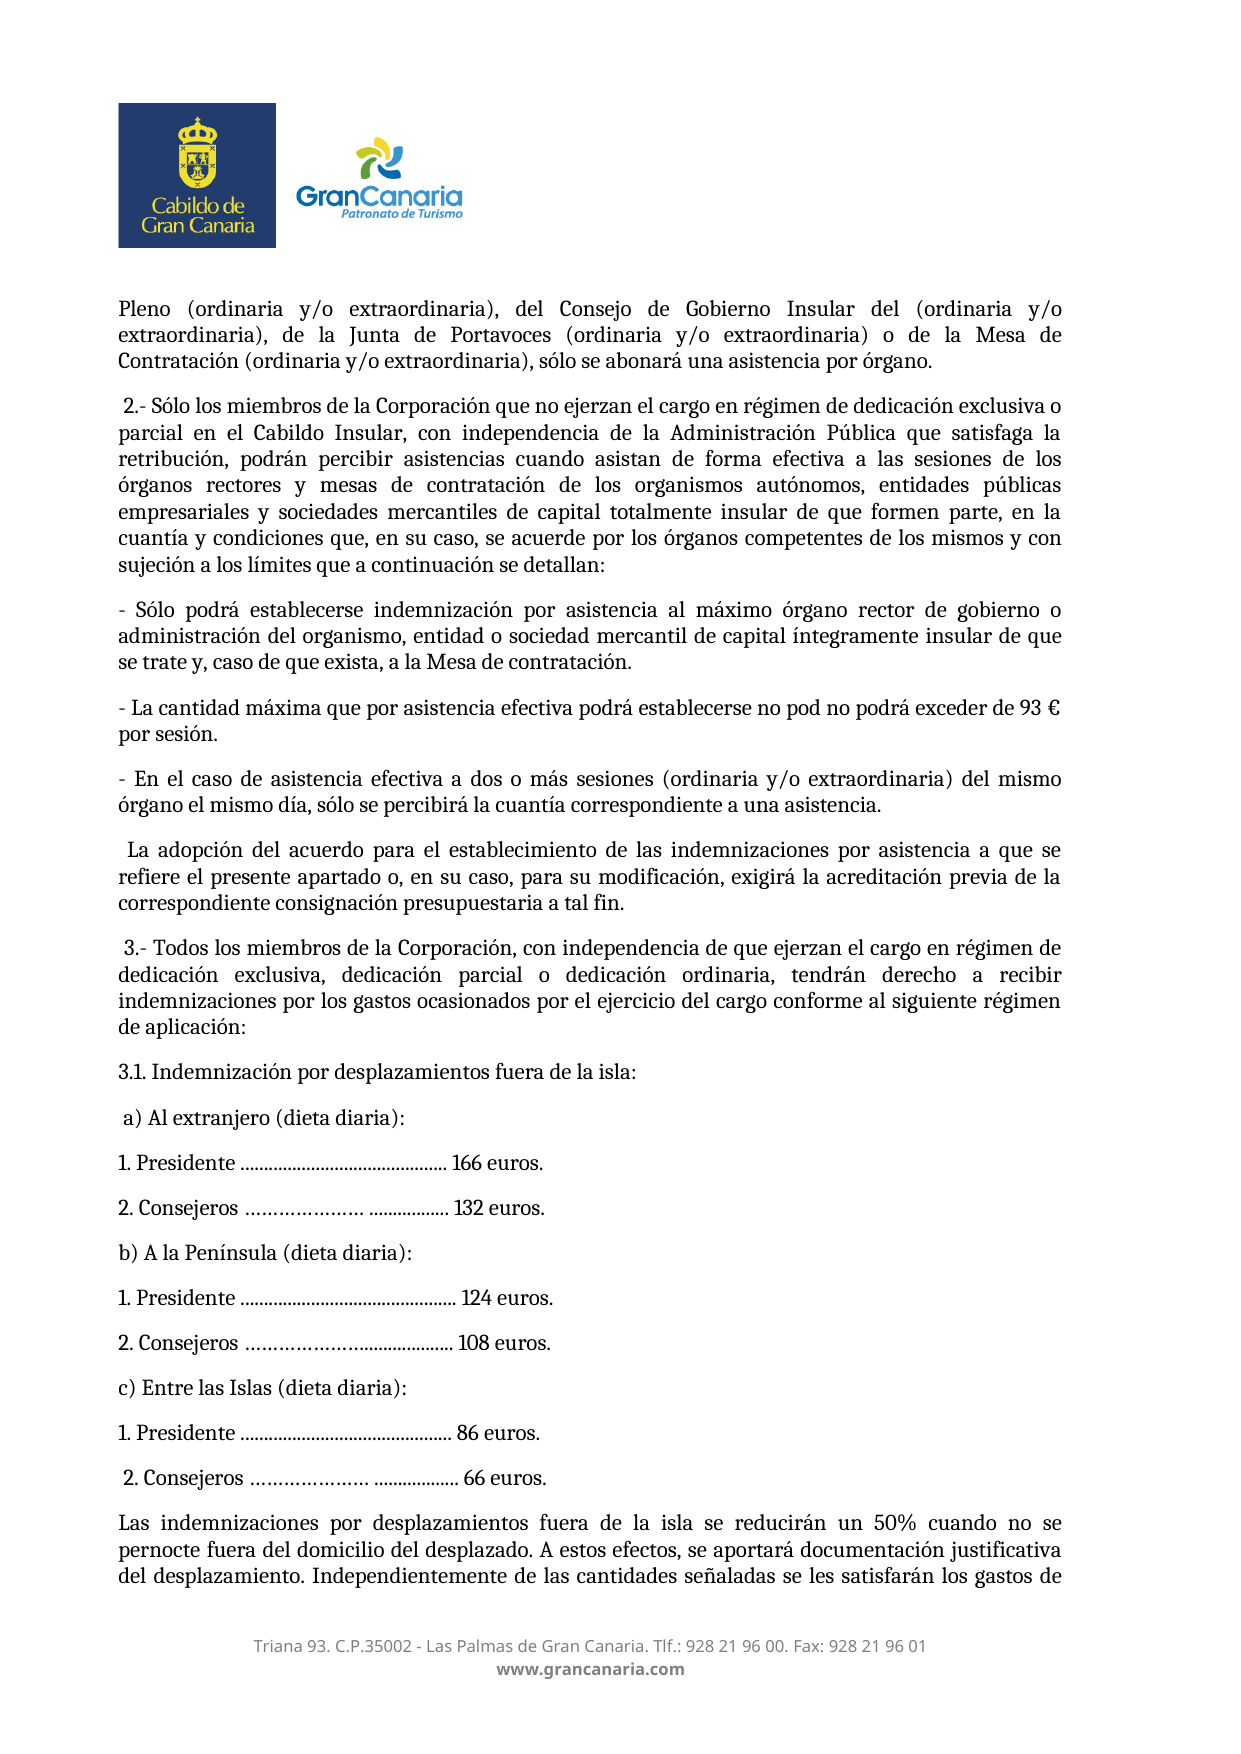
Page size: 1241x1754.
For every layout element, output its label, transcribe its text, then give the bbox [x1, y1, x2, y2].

text 2. Consejeros ………………… ................. 132 euros. [118, 1194, 1063, 1221]
text - La cantidad máxima que por asistencia efectiva podrá establecerse no pod no podrá exceder de 93 € por sesión. [118, 694, 1063, 747]
text La adopción del acuerdo para el establecimiento de las indemnizaciones por asistencia a que se refiere el presente apartado o, en su caso, para su modificación, exigirá la acreditación previa de la correspondiente consignación presupuestaria a tal fin. [118, 837, 1063, 916]
text Pleno (ordinaria y/o extraordinaria), del Consejo de Gobierno Insular del (ordinaria y/o extraordinaria), de la Junta de Portavoces (ordinaria y/o extraordinaria) o de la Mesa de Contratación (ordinaria y/o extraordinaria), sólo se abonará una asistencia por órgano. [118, 295, 1063, 374]
text c) Entre las Islas (dieta diaria): [118, 1375, 1063, 1401]
text Las indemnizaciones por desplazamientos fuera de la isla se reducirán un 50% cuando no se pernocte fuera del domicilio del desplazado. A estos efectos, se aportará documentación justificativa del desplazamiento. Independientemente de las cantidades señaladas se les satisfarán los gastos de [118, 1510, 1063, 1589]
text 3.1. Indemnización por desplazamientos fuera de la isla: [118, 1059, 1063, 1086]
text 2. Consejeros …………………................... 108 euros. [118, 1330, 1063, 1356]
text 1. Presidente ............................................. 86 euros. [118, 1420, 1063, 1446]
text 1. Presidente ............................................ 166 euros. [118, 1149, 1063, 1176]
text - Sólo podrá establecerse indemnización por asistencia al máximo órgano rector de gobierno o administración del organismo, entidad o sociedad mercantil de capital íntegramente insular de que se trate y, caso de que exista, a la Mesa de contratación. [118, 596, 1063, 676]
text b) A la Península (dieta diaria): [118, 1239, 1063, 1266]
text - En el caso de asistencia efectiva a dos o más sesiones (ordinaria y/o extraordinaria) del mismo órgano el mismo día, sólo se percibirá la cuantía correspondiente a una asistencia. [118, 766, 1063, 818]
text 3.- Todos los miembros de la Corporación, con independencia de que ejerzan el cargo en régimen de dedicación exclusiva, dedicación parcial o dedicación ordinaria, tendrán derecho a recibir indemnizaciones por los gastos ocasionados por el ejercicio del cargo conforme al siguiente régimen de aplicación: [118, 935, 1063, 1040]
text 1. Presidente .............................................. 124 euros. [118, 1285, 1063, 1311]
picture [118, 102, 491, 248]
text 2.- Sólo los miembros de la Corporación que no ejerzan el cargo en régimen de dedicación exclusiva o parcial en el Cabildo Insular, con independencia de la Administración Pública que satisfaga la retribución, podrán percibir asistencias cuando asistan de forma efectiva a las sesiones de los órganos rectores y mesas de contratación de los organismos autónomos, entidades públicas empresariales y sociedades mercantiles de capital totalmente insular de que formen parte, en la cuantía y condiciones que, en su caso, se acuerde por los órganos competentes de los mismos y con sujeción a los límites que a continuación se detallan: [118, 393, 1063, 578]
text a) Al extranjero (dieta diaria): [118, 1104, 1063, 1131]
text 2. Consejeros ………………… .................. 66 euros. [118, 1465, 1063, 1491]
